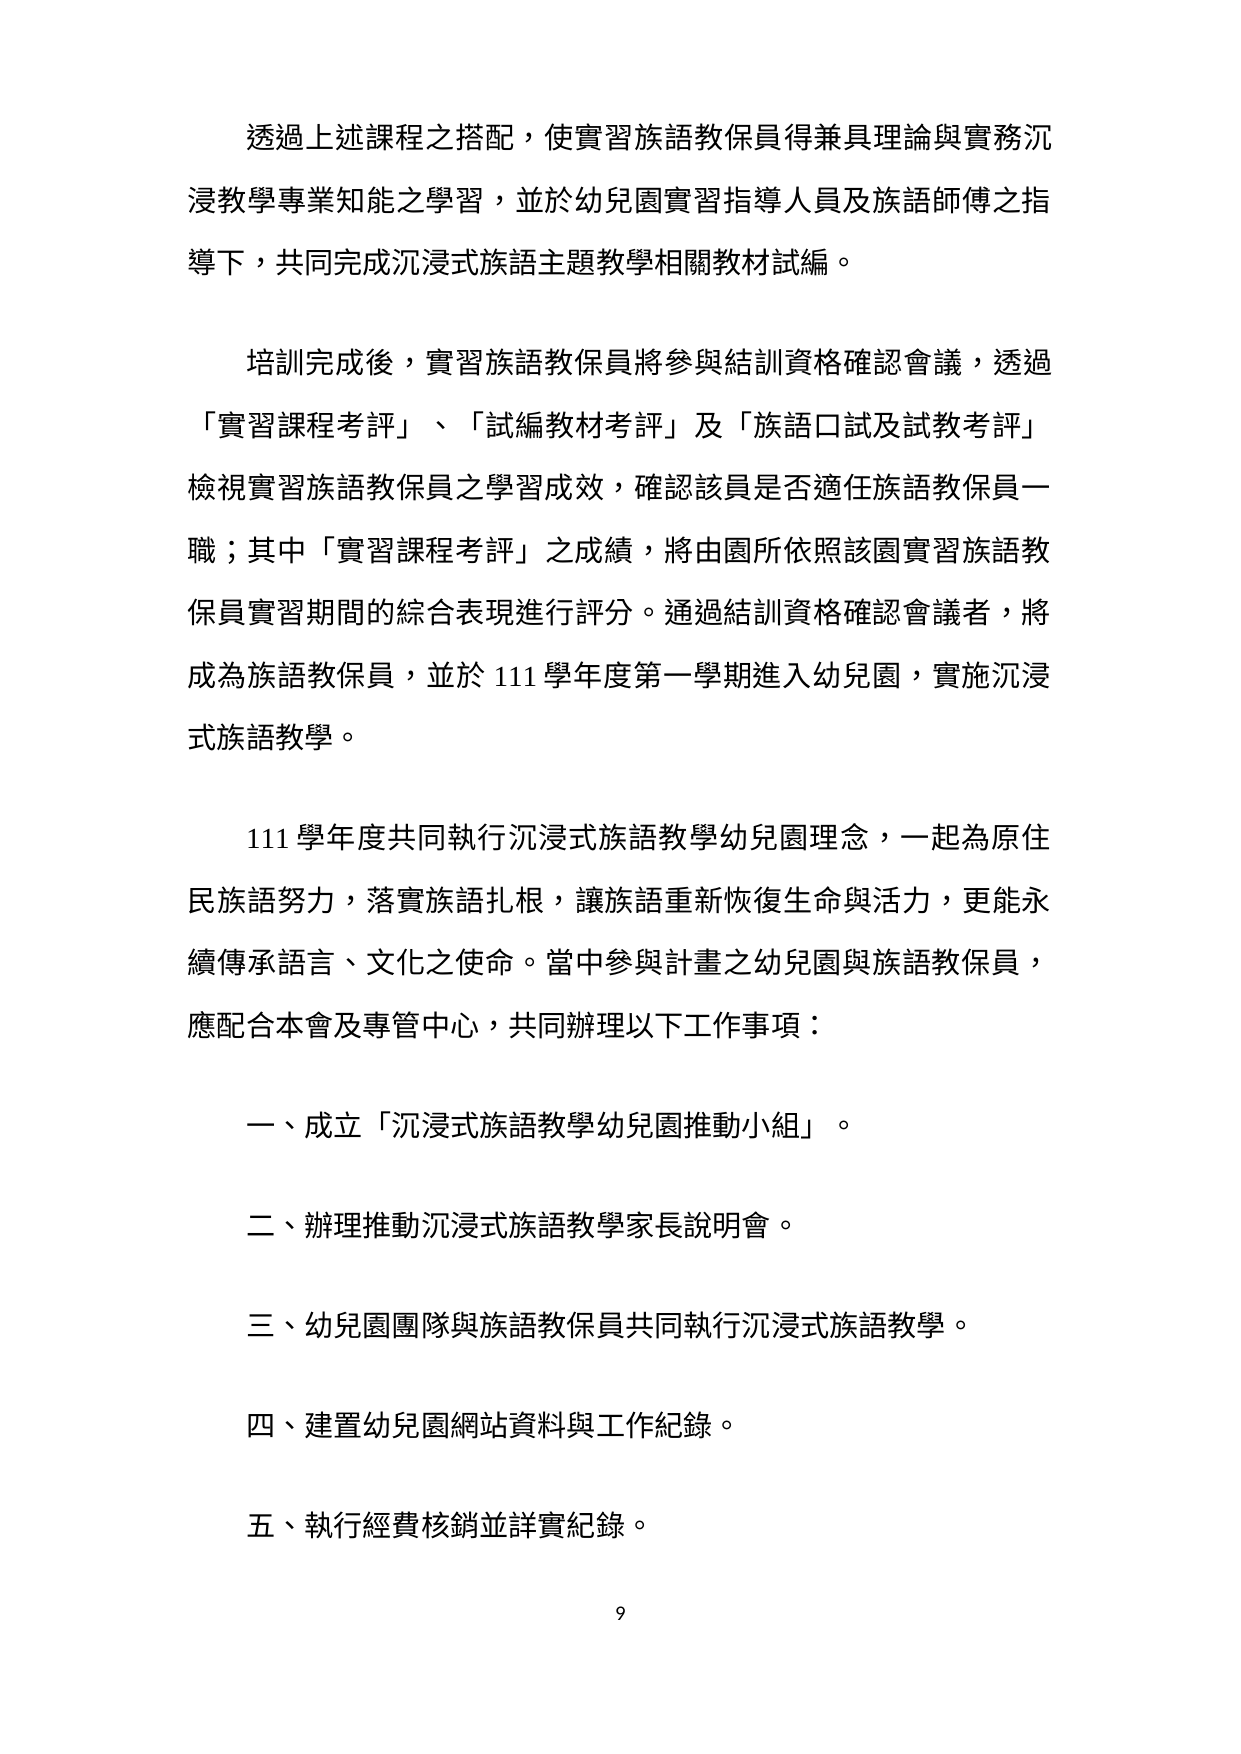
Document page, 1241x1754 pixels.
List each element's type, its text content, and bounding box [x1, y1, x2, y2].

text 培訓完成後，實習族語教保員將參與結訓資格確認會議，透過「實習課程考評」、「試編教材考評」及「族語口試及試教考評」檢視實習族語教保員之學習成效，確認該員是否適任族語教保員一職；其中「實習課程考評」之成績，將由園所依照該園實習族語教保員實習期間的綜合表現進行評分。通過結訓資格確認會議者，將成為族語教保員，並於111學年度第一學期進入幼兒園，實施沉浸式族語教學。 [187, 319, 1053, 757]
text 一、成立「沉浸式族語教學幼兒園推動小組」。 [187, 1082, 1053, 1144]
text 三、幼兒園團隊與族語教保員共同執行沉浸式族語教學。 [187, 1282, 1053, 1344]
text 二、辦理推動沉浸式族語教學家長說明會。 [187, 1182, 1053, 1244]
text 四、建置幼兒園網站資料與工作紀錄。 [187, 1382, 1053, 1444]
text 111學年度共同執行沉浸式族語教學幼兒園理念，一起為原住民族語努力，落實族語扎根，讓族語重新恢復生命與活力，更能永續傳承語言、文化之使命。當中參與計畫之幼兒園與族語教保員，應配合本會及專管中心，共同辦理以下工作事項： [187, 794, 1053, 1044]
text 五、執行經費核銷並詳實紀錄。 [187, 1482, 1053, 1544]
text 透過上述課程之搭配，使實習族語教保員得兼具理論與實務沉浸教學專業知能之學習，並於幼兒園實習指導人員及族語師傅之指導下，共同完成沉浸式族語主題教學相關教材試編。 [187, 94, 1053, 282]
